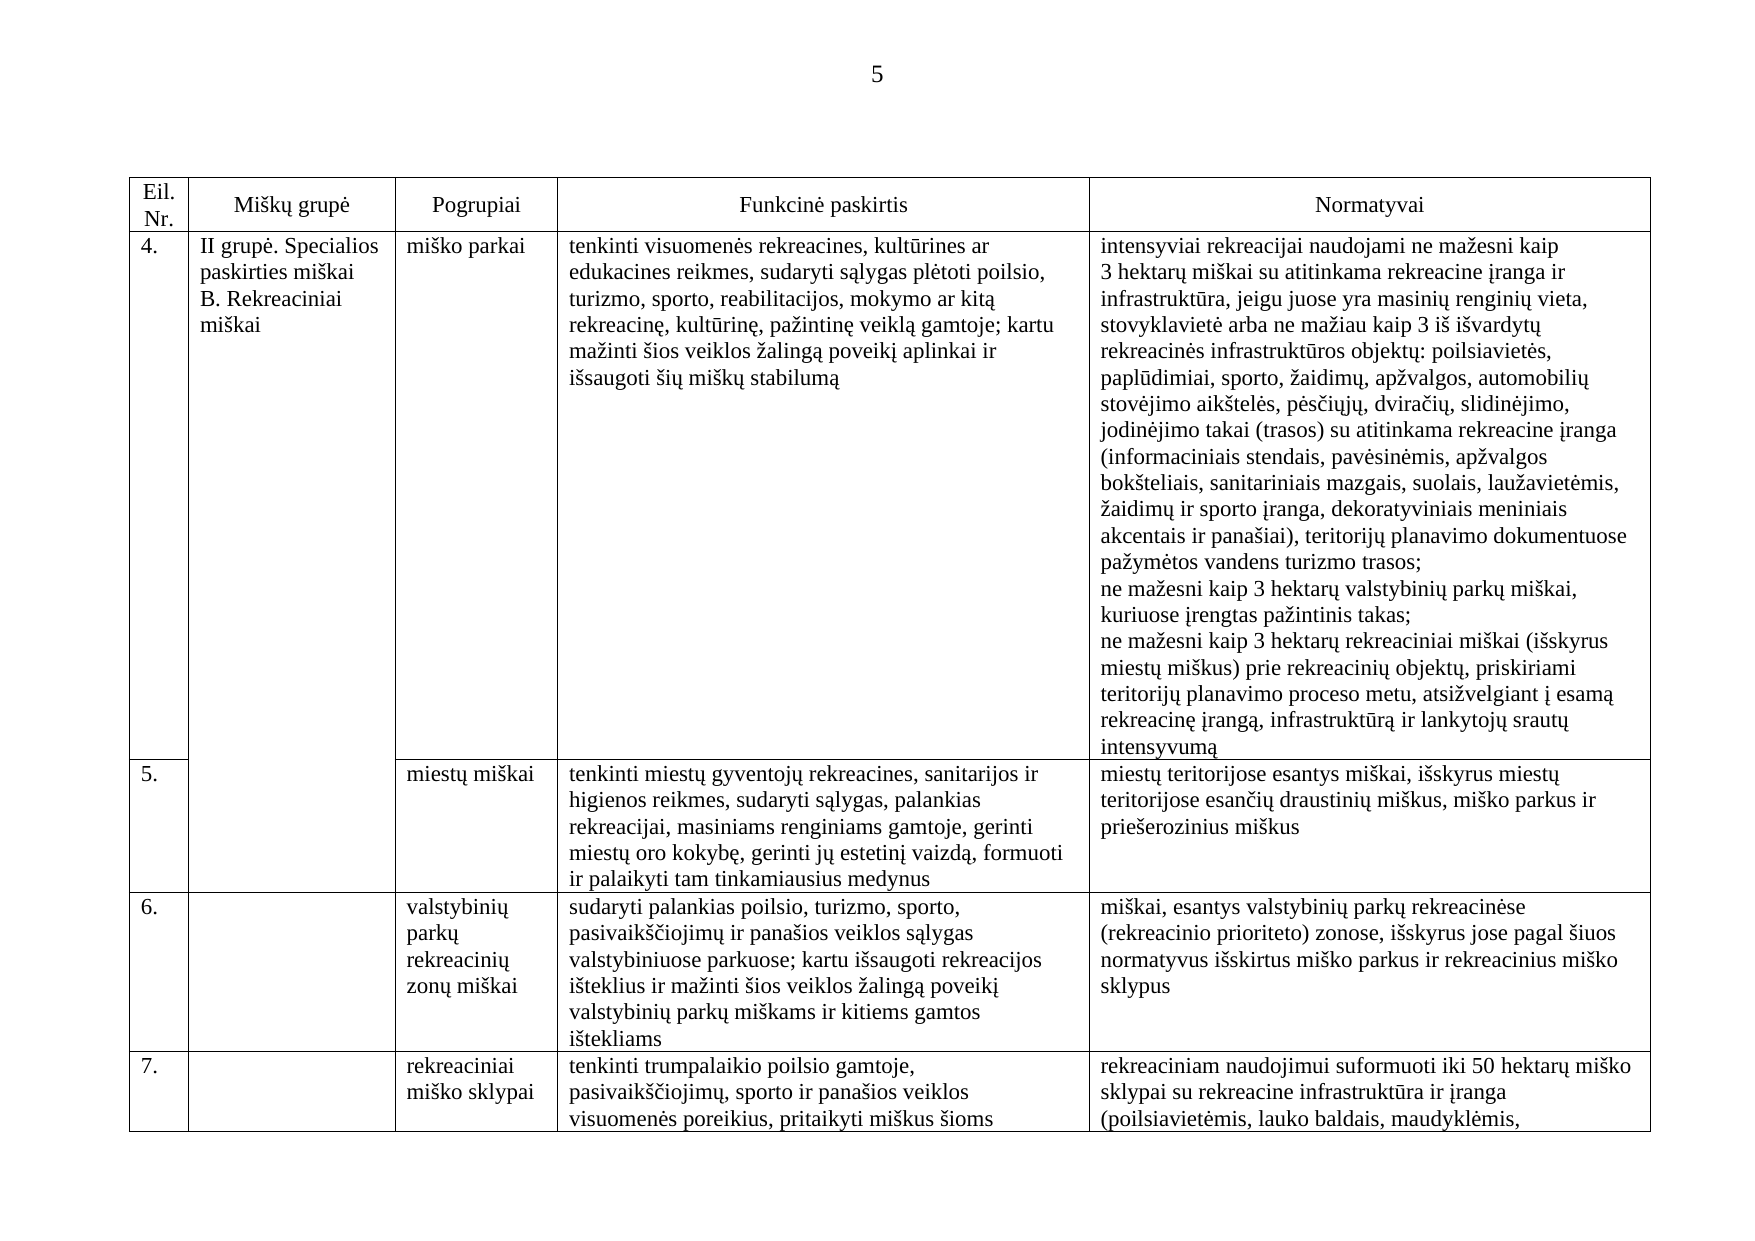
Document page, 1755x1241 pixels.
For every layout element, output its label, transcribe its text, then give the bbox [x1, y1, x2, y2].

table_cell 5. [130, 760, 188, 892]
table_cell 7. [130, 1052, 188, 1131]
table_cell tenkinti trumpalaikio poilsio gamtoje, pasivaikščiojimų, sporto ir panašios veiklos visuomenės poreikius, pritaikyti miškus šioms [558, 1052, 1089, 1131]
table_cell tenkinti visuomenės rekreacines, kultūrines ar edukacines reikmes, sudaryti sąlygas plėtoti poilsio, turizmo, sporto, reabilitacijos, mokymo ar kitą rekreacinę, kultūrinę, pažintinę veiklą gamtoje; kartu mažinti šios veiklos žalingą poveikį aplinkai ir išsaugoti šių miškų stabilumą [558, 232, 1089, 759]
table_cell miško parkai [396, 232, 557, 759]
table_cell rekreaciniam naudojimui suformuoti iki 50 hektarų miško sklypai su rekreacine infrastruktūra ir įranga (poilsiavietėmis, lauko baldais, maudyklėmis, [1090, 1052, 1650, 1131]
table_cell miestų teritorijose esantys miškai, išskyrus miestų teritorijose esančių draustinių miškus, miško parkus ir priešerozinius miškus [1090, 760, 1650, 892]
table_cell tenkinti miestų gyventojų rekreacines, sanitarijos ir higienos reikmes, sudaryti sąlygas, palankias rekreacijai, masiniams renginiams gamtoje, gerinti miestų oro kokybę, gerinti jų estetinį vaizdą, formuoti ir palaikyti tam tinkamiausius medynus [558, 760, 1089, 892]
table_cell miestų miškai [396, 760, 557, 892]
table_cell intensyviai rekreacijai naudojami ne mažesni kaip 3 hektarų miškai su atitinkama rekreacine įranga ir infrastruktūra, jeigu juose yra masinių renginių vieta, stovyklavietė arba ne mažiau kaip 3 iš išvardytų rekreacinės infrastruktūros objektų: poilsiavietės, paplūdimiai, sporto, žaidimų, apžvalgos, automobilių stovėjimo aikštelės, pėsčiųjų, dviračių, slidinėjimo, jodinėjimo takai (trasos) su atitinkama rekreacine įranga (informaciniais stendais, pavėsinėmis, apžvalgos bokšteliais, sanitariniais mazgais, suolais, laužavietėmis, žaidimų ir sporto įranga, dekoratyviniais meniniais akcentais ir panašiai), teritorijų planavimo dokumentuose pažymėtos vandens turizmo trasos; ne mažesni kaip 3 hektarų valstybinių parkų miškai, kuriuose įrengtas pažintinis takas; ne mažesni kaip 3 hektarų rekreaciniai miškai (išskyrus miestų miškus) prie rekreacinių objektų, priskiriami teritorijų planavimo proceso metu, atsižvelgiant į esamą rekreacinę įrangą, infrastruktūrą ir lankytojų srautų intensyvumą [1090, 232, 1650, 759]
table_header Miškų grupė [189, 178, 395, 231]
table_cell valstybinių parkų rekreacinių zonų miškai [396, 893, 557, 1051]
table_cell [189, 893, 395, 1051]
table_cell 6. [130, 893, 188, 1051]
table_header Eil. Nr. [130, 178, 188, 231]
table_header Normatyvai [1090, 178, 1650, 231]
table_cell 4. [130, 232, 188, 759]
table_header Funkcinė paskirtis [558, 178, 1089, 231]
table_cell II grupė. Specialios paskirties miškai B. Rekreaciniai miškai [189, 232, 395, 759]
table_cell rekreaciniai miško sklypai [396, 1052, 557, 1131]
table_cell sudaryti palankias poilsio, turizmo, sporto, pasivaikščiojimų ir panašios veiklos sąlygas valstybiniuose parkuose; kartu išsaugoti rekreacijos išteklius ir mažinti šios veiklos žalingą poveikį valstybinių parkų miškams ir kitiems gamtos ištekliams [558, 893, 1089, 1051]
table_cell [189, 759, 395, 892]
table_header Pogrupiai [396, 178, 557, 231]
table_cell miškai, esantys valstybinių parkų rekreacinėse (rekreacinio prioriteto) zonose, išskyrus jose pagal šiuos normatyvus išskirtus miško parkus ir rekreacinius miško sklypus [1090, 893, 1650, 1051]
table_cell [189, 1052, 395, 1131]
